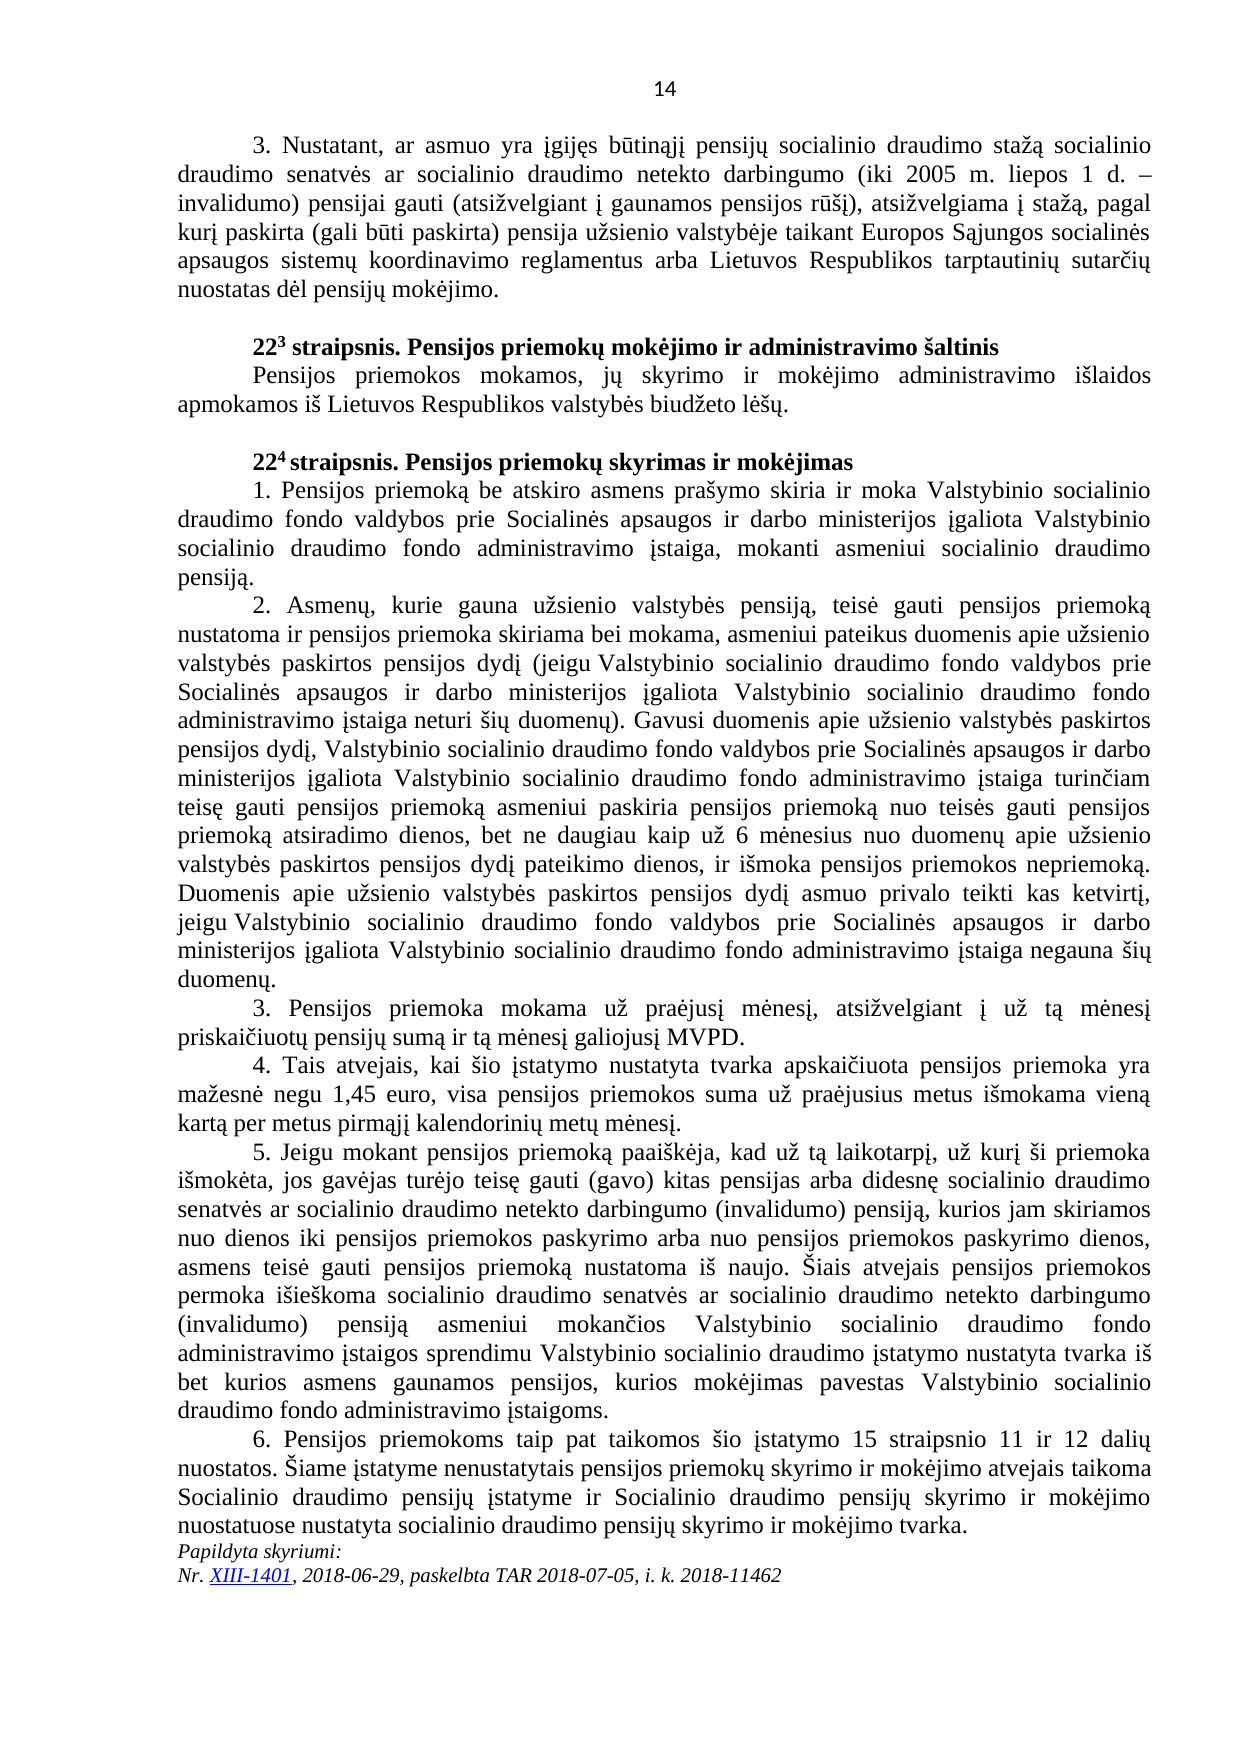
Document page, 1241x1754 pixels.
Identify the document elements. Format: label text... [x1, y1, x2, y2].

text 3. Pensijos priemoka mokama už praėjusį mėnesį, atsižvelgiant į už tą mėnesį priskaičiuotų pensijų sumą ir tą mėnesį galiojusį MVPD. [177, 993, 1152, 1051]
text 223 straipsnis. Pensijos priemokų mokėjimo ir administravimo šaltinis [177, 332, 1152, 361]
text 1. Pensijos priemoką be atskiro asmens prašymo skiria ir moka Valstybinio socialinio draudimo fondo valdybos prie Socialinės apsaugos ir darbo ministerijos įgaliota Valstybinio socialinio draudimo fondo administravimo įstaiga, mokanti asmeniui socialinio draudimo pensiją. [177, 476, 1152, 591]
text 5. Jeigu mokant pensijos priemoką paaiškėja, kad už tą laikotarpį, už kurį ši priemoka išmokėta, jos gavėjas turėjo teisę gauti (gavo) kitas pensijas arba didesnę socialinio draudimo senatvės ar socialinio draudimo netekto darbingumo (invalidumo) pensiją, kurios jam skiriamos nuo dienos iki pensijos priemokos paskyrimo arba nuo pensijos priemokos paskyrimo dienos, asmens teisė gauti pensijos priemoką nustatoma iš naujo. Šiais atvejais pensijos priemokos permoka išieškoma socialinio draudimo senatvės ar socialinio draudimo netekto darbingumo (invalidumo) pensiją asmeniui mokančios Valstybinio socialinio draudimo fondo administravimo įstaigos sprendimu Valstybinio socialinio draudimo įstatymo nustatyta tvarka iš bet kurios asmens gaunamos pensijos, kurios mokėjimas pavestas Valstybinio socialinio draudimo fondo administravimo įstaigoms. [177, 1137, 1152, 1424]
text Nr. XIII-1401, 2018-06-29, paskelbta TAR 2018-07-05, i. k. 2018-11462 [177, 1563, 1152, 1587]
text 2. Asmenų, kurie gauna užsienio valstybės pensiją, teisė gauti pensijos priemoką nustatoma ir pensijos priemoka skiriama bei mokama, asmeniui pateikus duomenis apie užsienio valstybės paskirtos pensijos dydį (jeigu Valstybinio socialinio draudimo fondo valdybos prie Socialinės apsaugos ir darbo ministerijos įgaliota Valstybinio socialinio draudimo fondo administravimo įstaiga neturi šių duomenų). Gavusi duomenis apie užsienio valstybės paskirtos pensijos dydį, Valstybinio socialinio draudimo fondo valdybos prie Socialinės apsaugos ir darbo ministerijos įgaliota Valstybinio socialinio draudimo fondo administravimo įstaiga turinčiam teisę gauti pensijos priemoką asmeniui paskiria pensijos priemoką nuo teisės gauti pensijos priemoką atsiradimo dienos, bet ne daugiau kaip už 6 mėnesius nuo duomenų apie užsienio valstybės paskirtos pensijos dydį pateikimo dienos, ir išmoka pensijos priemokos nepriemoką. Duomenis apie užsienio valstybės paskirtos pensijos dydį asmuo privalo teikti kas ketvirtį, jeigu Valstybinio socialinio draudimo fondo valdybos prie Socialinės apsaugos ir darbo ministerijos įgaliota Valstybinio socialinio draudimo fondo administravimo įstaiga negauna šių duomenų. [177, 591, 1152, 993]
text Papildyta skyriumi: [177, 1539, 1152, 1563]
text 6. Pensijos priemokoms taip pat taikomos šio įstatymo 15 straipsnio 11 ir 12 dalių nuostatos. Šiame įstatyme nenustatytais pensijos priemokų skyrimo ir mokėjimo atvejais taikoma Socialinio draudimo pensijų įstatyme ir Socialinio draudimo pensijų skyrimo ir mokėjimo nuostatuose nustatyta socialinio draudimo pensijų skyrimo ir mokėjimo tvarka. [177, 1424, 1152, 1539]
text 224 straipsnis. Pensijos priemokų skyrimas ir mokėjimas [177, 447, 1152, 476]
text 4. Tais atvejais, kai šio įstatymo nustatyta tvarka apskaičiuota pensijos priemoka yra mažesnė negu 1,45 euro, visa pensijos priemokos suma už praėjusius metus išmokama vieną kartą per metus pirmąjį kalendorinių metų mėnesį. [177, 1051, 1152, 1137]
text 3. Nustatant, ar asmuo yra įgijęs būtinąjį pensijų socialinio draudimo stažą socialinio draudimo senatvės ar socialinio draudimo netekto darbingumo (iki 2005 m. liepos 1 d. – invalidumo) pensijai gauti (atsižvelgiant į gaunamos pensijos rūšį), atsižvelgiama į stažą, pagal kurį paskirta (gali būti paskirta) pensija užsienio valstybėje taikant Europos Sąjungos socialinės apsaugos sistemų koordinavimo reglamentus arba Lietuvos Respublikos tarptautinių sutarčių nuostatas dėl pensijų mokėjimo. [177, 131, 1152, 303]
text Pensijos priemokos mokamos, jų skyrimo ir mokėjimo administravimo išlaidos apmokamos iš Lietuvos Respublikos valstybės biudžeto lėšų. [177, 361, 1152, 418]
